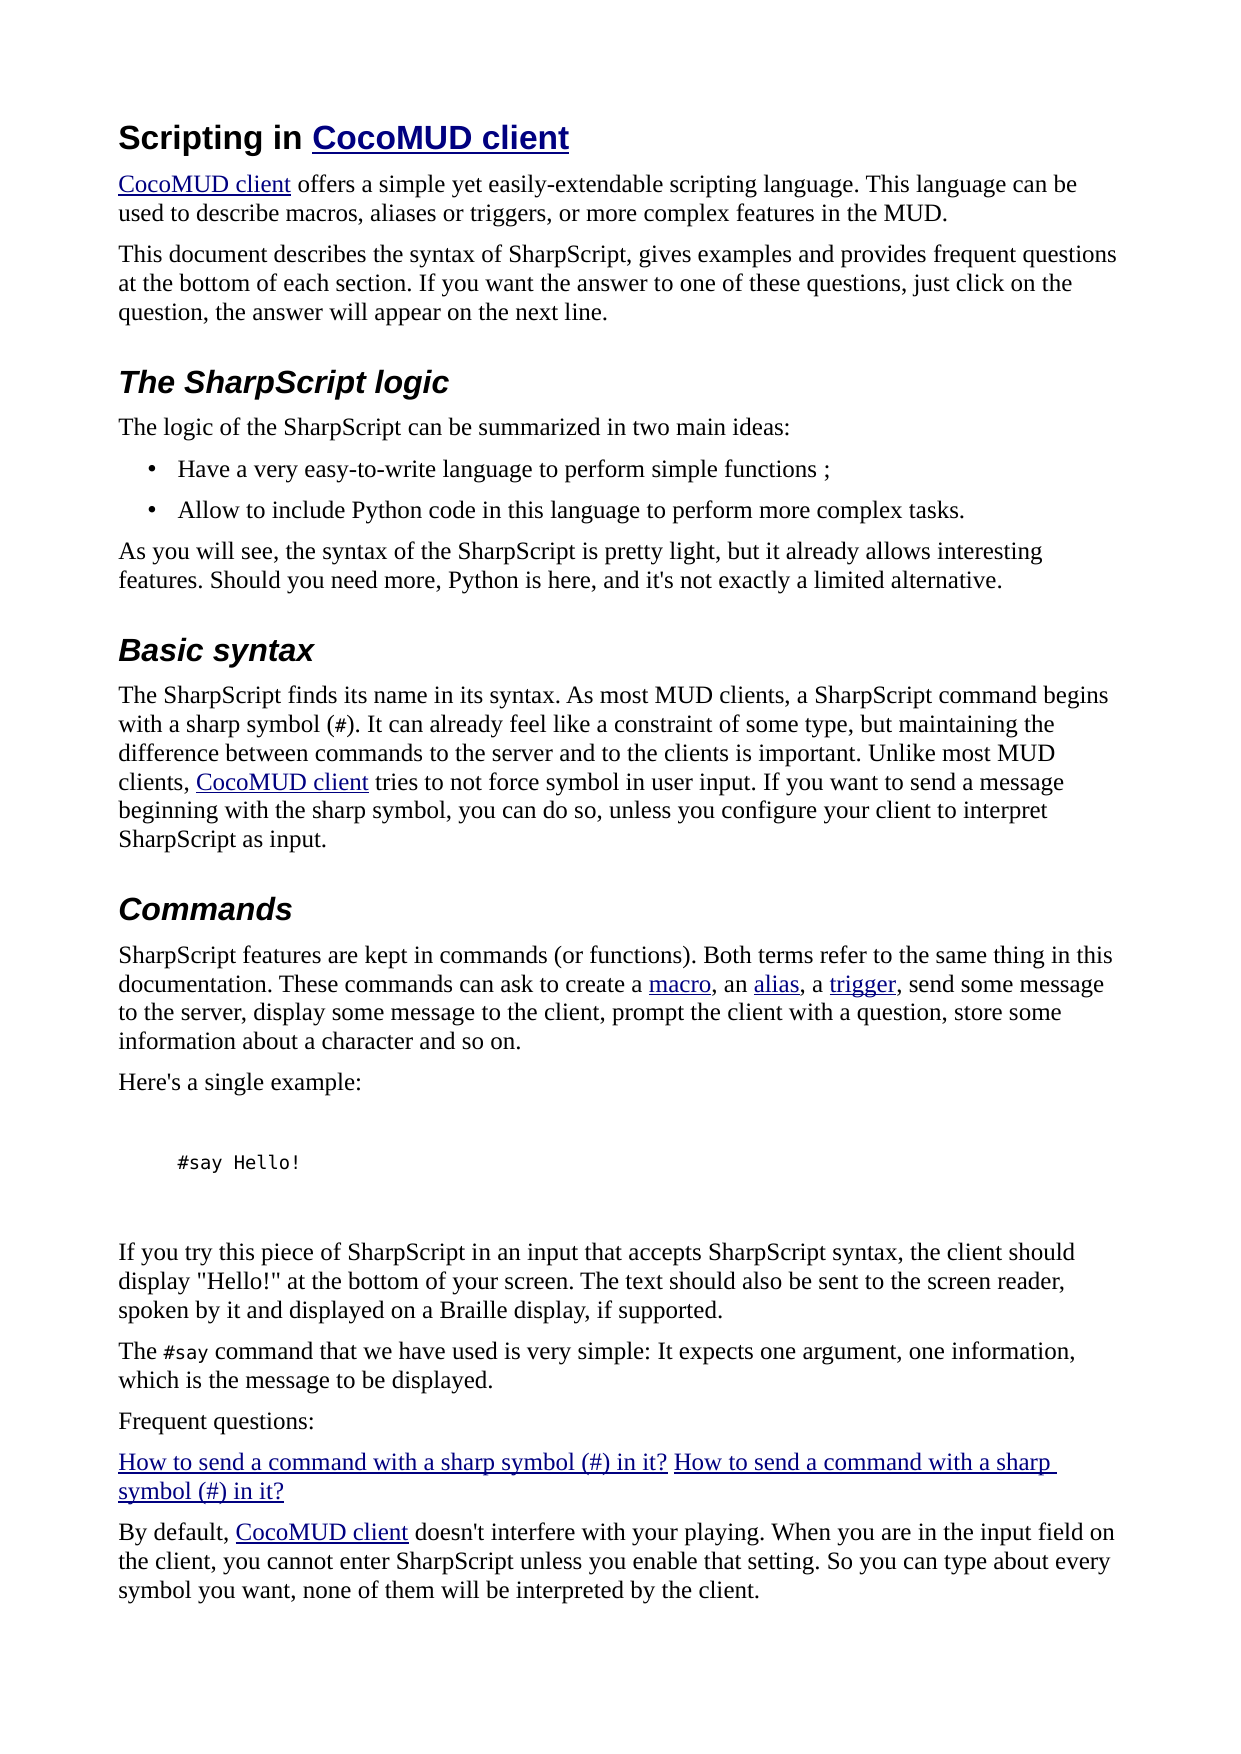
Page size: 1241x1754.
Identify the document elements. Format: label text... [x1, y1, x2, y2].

text If you try this piece of SharpScript in an input that accepts SharpScript syntax, the client should display "Hello!" at the bottom of your screen. The text should also be sent to the screen reader, spoken by it and displayed on a Braille display, if supported. [118, 1237, 1122, 1324]
list Allow to include Python code in this language to perform more complex tasks. [148, 495, 1122, 524]
subtitle Scripting in CocoMUD client [118, 118, 1122, 157]
subtitle Basic syntax [118, 631, 1122, 668]
text SharpScript features are kept in commands (or functions). Both terms refer to the same thing in this documentation. These commands can ask to create a macro, an alias, a trigger, send some message to the server, display some message to the client, prompt the client with a question, store some information about a character and so on. [118, 940, 1122, 1055]
text Frequent questions: [118, 1406, 1122, 1435]
text #say Hello! [177, 1109, 1063, 1196]
text How to send a command with a sharp symbol (#) in it? How to send a command with a sharp symbol (#) in it? [118, 1447, 1122, 1505]
text As you will see, the syntax of the SharpScript is pretty light, but it already allows interesting features. Should you need more, Python is here, and it's not exactly a limited alternative. [118, 536, 1122, 594]
text This document describes the syntax of SharpScript, gives examples and provides frequent questions at the bottom of each section. If you want the answer to one of these questions, just click on the question, the answer will appear on the next line. [118, 239, 1122, 326]
text The SharpScript finds its name in its syntax. As most MUD clients, a SharpScript command begins with a sharp symbol (#). It can already feel like a constraint of some type, but maintaining the difference between commands to the server and to the clients is important. Unlike most MUD clients, CocoMUD client tries to not force symbol in user input. If you want to send a message beginning with the sharp symbol, you can do so, unless you configure your client to interpret SharpScript as input. [118, 681, 1122, 853]
text By default, CocoMUD client doesn't interfere with your playing. When you are in the input field on the client, you cannot enter SharpScript unless you enable that setting. So you can type about every symbol you want, none of them will be interpreted by the client. [118, 1517, 1122, 1604]
text CocoMUD client offers a simple yet easily-extendable scripting language. This language can be used to describe macros, aliases or triggers, or more complex features in the MUD. [118, 169, 1122, 227]
text Here's a single example: [118, 1067, 1122, 1096]
list Have a very easy-to-write language to perform simple functions ; [148, 454, 1122, 482]
text The logic of the SharpScript can be summarized in two main ideas: [118, 412, 1122, 441]
subtitle The SharpScript logic [118, 363, 1122, 400]
text The #say command that we have used is very simple: It expects one argument, one information, which is the message to be displayed. [118, 1336, 1122, 1394]
subtitle Commands [118, 891, 1122, 927]
